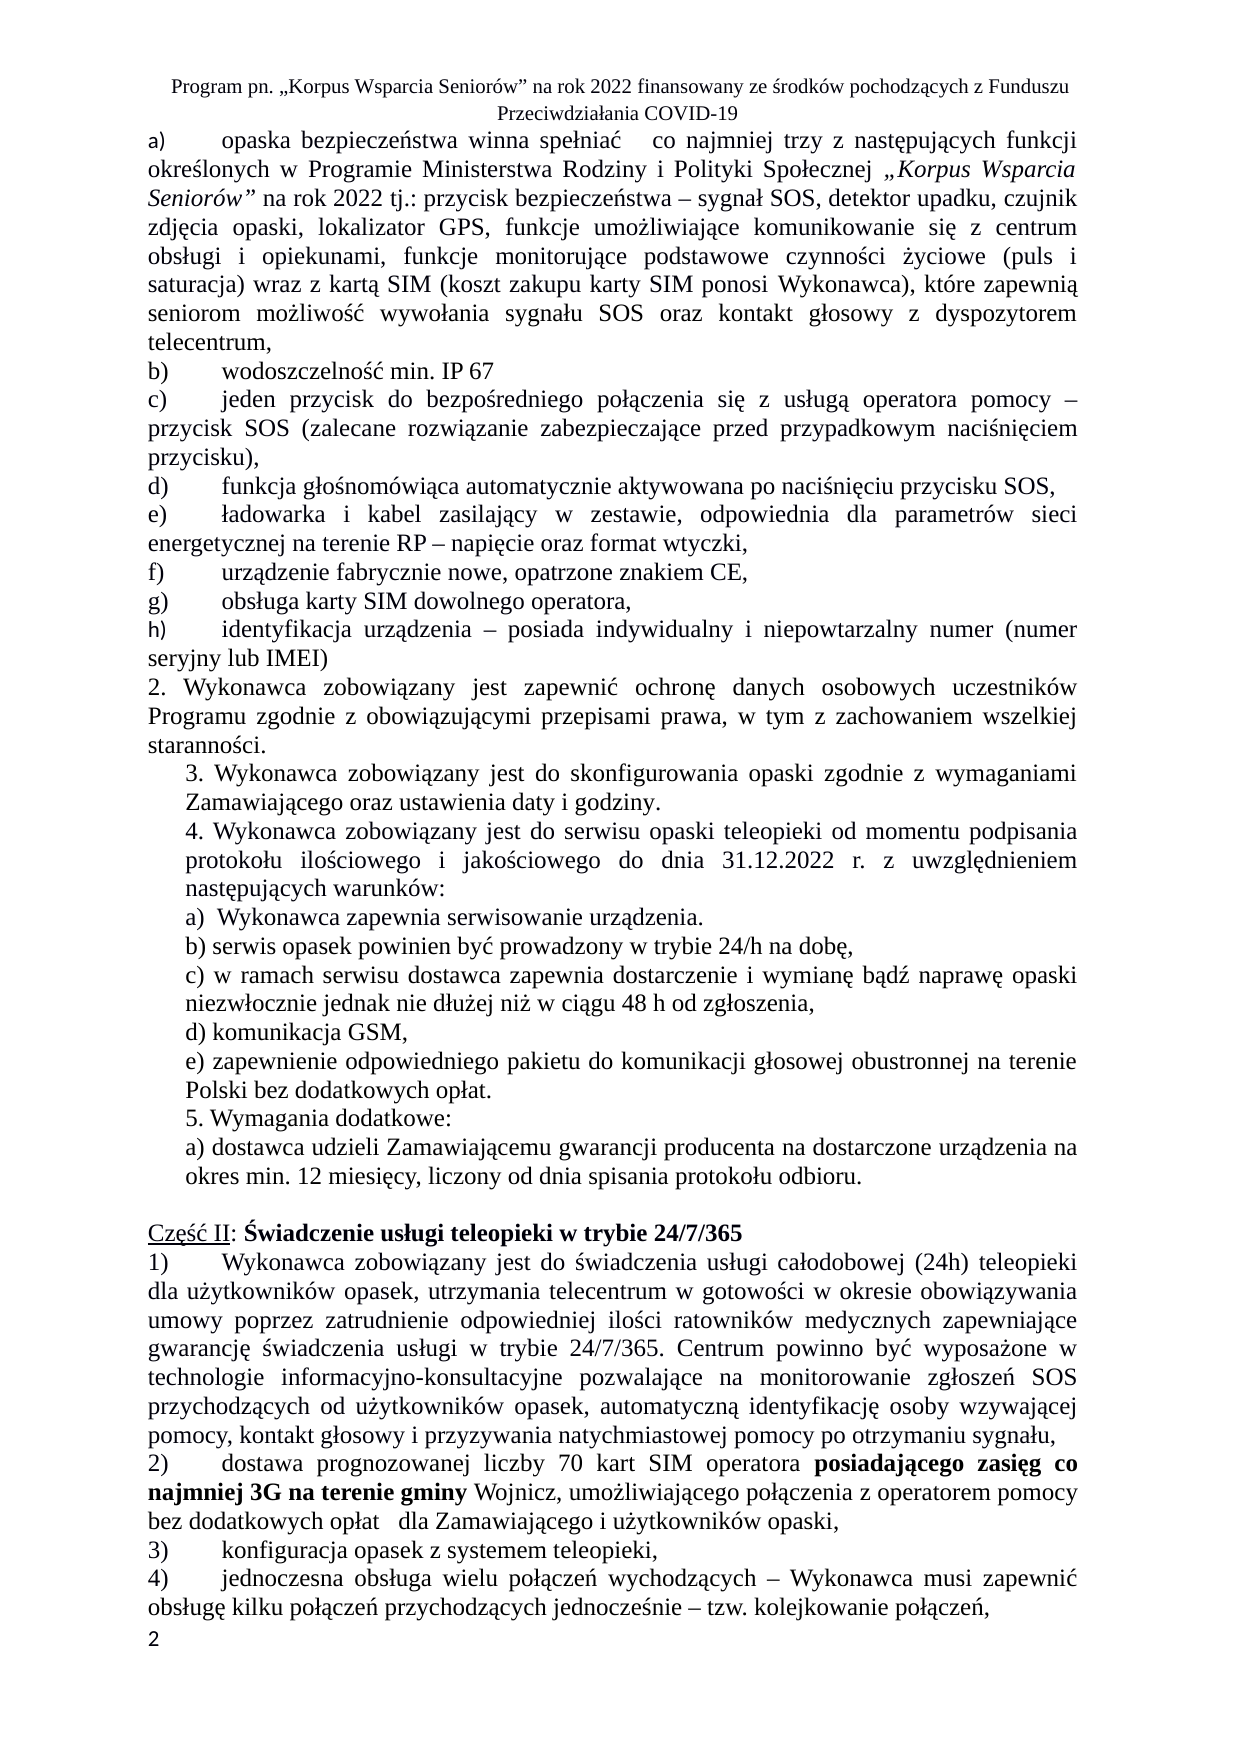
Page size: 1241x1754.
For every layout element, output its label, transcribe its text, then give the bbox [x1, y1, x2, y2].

text c) w ramach serwisu dostawca zapewnia dostarczenie i wymianę bądź naprawę opaski niezwłocznie jednak nie dłużej niż w ciągu 48 h od zgłoszenia, [185, 960, 1078, 1017]
list urządzenie fabrycznie nowe, opatrzone znakiem CE, [148, 557, 1078, 586]
text Część II: Świadczenie usługi teleopieki w trybie 24/7/365 [148, 1218, 1078, 1247]
text a) Wykonawca zapewnia serwisowanie urządzenia. [185, 902, 1078, 931]
text a) dostawca udzieli Zamawiającemu gwarancji producenta na dostarczone urządzenia na okres min. 12 miesięcy, liczony od dnia spisania protokołu odbioru. [185, 1132, 1078, 1190]
list opaska bezpieczeństwa winna spełniać co najmniej trzy z następujących funkcji określonych w Programie Ministerstwa Rodziny i Polityki Społecznej „Korpus Wsparcia Seniorów” na rok 2022 tj.: przycisk bezpieczeństwa – sygnał SOS, detektor upadku, czujnik zdjęcia opaski, lokalizator GPS, funkcje umożliwiające komunikowanie się z centrum obsługi i opiekunami, funkcje monitorujące podstawowe czynności życiowe (puls i saturacja) wraz z kartą SIM (koszt zakupu karty SIM ponosi Wykonawca), które zapewnią seniorom możliwość wywołania sygnału SOS oraz kontakt głosowy z dyspozytorem telecentrum, [148, 125, 1078, 356]
text 3. Wykonawca zobowiązany jest do skonfigurowania opaski zgodnie z wymaganiami Zamawiającego oraz ustawienia daty i godziny. [185, 758, 1078, 816]
text 5. Wymagania dodatkowe: [185, 1103, 1078, 1132]
list dostawa prognozowanej liczby 70 kart SIM operatora posiadającego zasięg co najmniej 3G na terenie gminy Wojnicz, umożliwiającego połączenia z operatorem pomocy bez dodatkowych opłat dla Zamawiającego i użytkowników opaski, [148, 1448, 1078, 1535]
text 4. Wykonawca zobowiązany jest do serwisu opaski teleopieki od momentu podpisania protokołu ilościowego i jakościowego do dnia 31.12.2022 r. z uwzględnieniem następujących warunków: [185, 816, 1078, 902]
list 2. Wykonawca zobowiązany jest zapewnić ochronę danych osobowych uczestników Programu zgodnie z obowiązującymi przepisami prawa, w tym z zachowaniem wszelkiej staranności. [148, 672, 1078, 758]
list identyfikacja urządzenia – posiada indywidualny i niepowtarzalny numer (numer seryjny lub IMEI) [148, 614, 1078, 672]
list Wykonawca zobowiązany jest do świadczenia usługi całodobowej (24h) teleopieki dla użytkowników opasek, utrzymania telecentrum w gotowości w okresie obowiązywania umowy poprzez zatrudnienie odpowiedniej ilości ratowników medycznych zapewniające gwarancję świadczenia usługi w trybie 24/7/365. Centrum powinno być wyposażone w technologie informacyjno-konsultacyjne pozwalające na monitorowanie zgłoszeń SOS przychodzących od użytkowników opasek, automatyczną identyfikację osoby wzywającej pomocy, kontakt głosowy i przyzywania natychmiastowej pomocy po otrzymaniu sygnału, [148, 1247, 1078, 1448]
text e) zapewnienie odpowiedniego pakietu do komunikacji głosowej obustronnej na terenie Polski bez dodatkowych opłat. [185, 1046, 1078, 1103]
text d) komunikacja GSM, [185, 1017, 1078, 1046]
list funkcja głośnomówiąca automatycznie aktywowana po naciśnięciu przycisku SOS, [148, 471, 1078, 499]
list jednoczesna obsługa wielu połączeń wychodzących – Wykonawca musi zapewnić obsługę kilku połączeń przychodzących jednocześnie – tzw. kolejkowanie połączeń, [148, 1563, 1078, 1621]
list ładowarka i kabel zasilający w zestawie, odpowiednia dla parametrów sieci energetycznej na terenie RP – napięcie oraz format wtyczki, [148, 499, 1078, 557]
text b) serwis opasek powinien być prowadzony w trybie 24/h na dobę, [185, 931, 1078, 960]
list konfiguracja opasek z systemem teleopieki, [148, 1535, 1078, 1563]
list obsługa karty SIM dowolnego operatora, [148, 586, 1078, 614]
list wodoszczelność min. IP 67 [148, 356, 1078, 384]
list jeden przycisk do bezpośredniego połączenia się z usługą operatora pomocy – przycisk SOS (zalecane rozwiązanie zabezpieczające przed przypadkowym naciśnięciem przycisku), [148, 384, 1078, 471]
